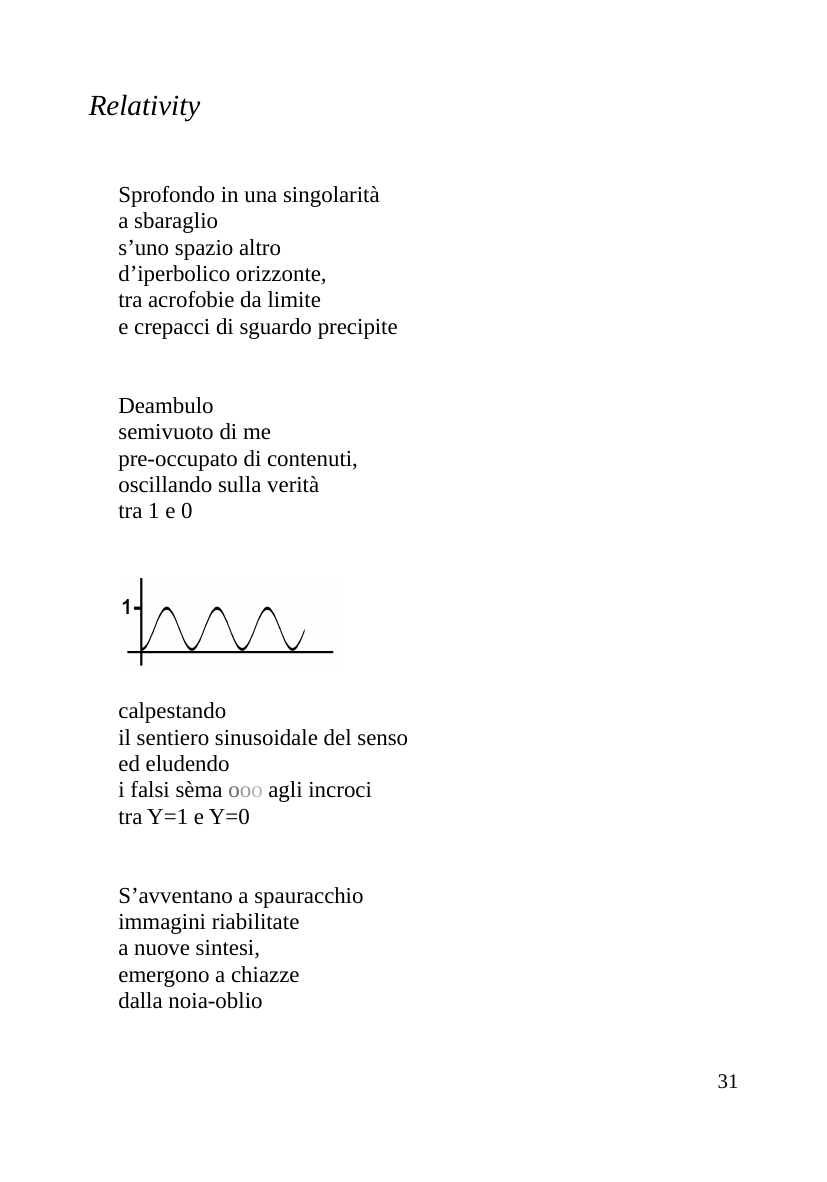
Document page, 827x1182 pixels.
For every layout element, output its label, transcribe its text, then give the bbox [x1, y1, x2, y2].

text calpestando [118, 697, 738, 724]
text il sentiero sinusoidale del senso [118, 724, 738, 750]
text tra acrofobie da limite [118, 287, 738, 313]
text a sbaraglio [118, 207, 738, 234]
text dalla noia-oblio [118, 987, 738, 1013]
text d’iperbolico orizzonte, [118, 260, 738, 287]
text S’avventano a spauracchio [118, 882, 738, 908]
text a nuove sintesi, [118, 934, 738, 961]
text tra 1 e 0 [118, 497, 738, 524]
text emergono a chiazze [118, 961, 738, 987]
text immagini riabilitate [118, 908, 738, 934]
text pre-occupato di contenuti, [118, 445, 738, 471]
text oscillando sulla verità [118, 471, 738, 497]
text e crepacci di sguardo precipite [118, 313, 738, 339]
text ed eludendo [118, 750, 738, 776]
text Deambulo [118, 392, 738, 418]
text s’uno spazio altro [118, 234, 738, 260]
text semivuoto di me [118, 418, 738, 445]
text tra Y=1 e Y=0 [118, 803, 738, 829]
text Relativity [88, 88, 738, 122]
text i falsi sèma ooo agli incroci [118, 776, 738, 803]
text Sprofondo in una singolarità [118, 181, 738, 207]
picture [119, 578, 340, 670]
